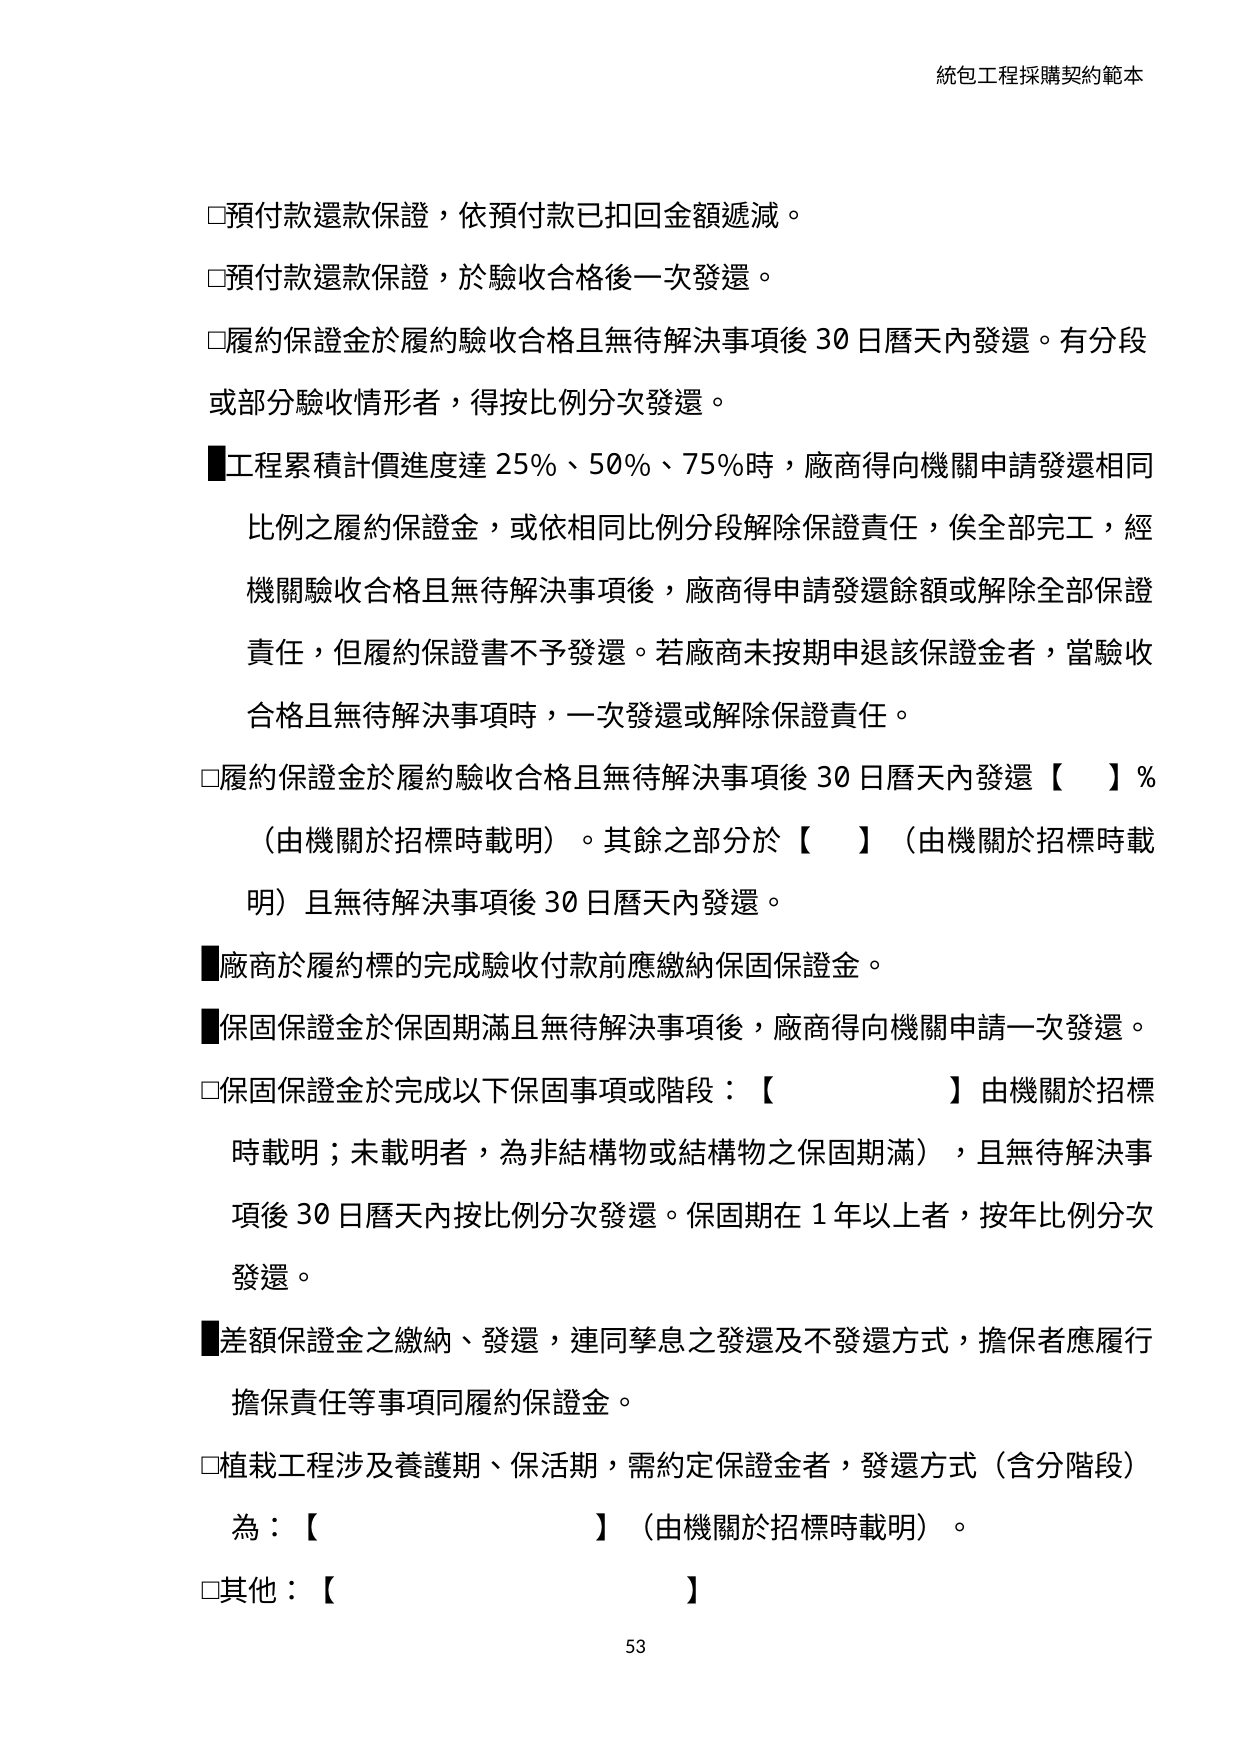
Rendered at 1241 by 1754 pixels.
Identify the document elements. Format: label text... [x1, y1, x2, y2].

table_cell □預付款還款保證，依預付款已扣回金額遞減。 □預付款還款保證，於驗收合格後一次發還。 □履約保證金於履約驗收合格且無待解決事項後30日曆天內發還。有分段或部分驗收情形者，得按比例分次發還。 █工程累積計價進度達25％、50％、75％時，廠商得向機關申請發還相同比例之履約保證金，或依相同比例分段解除保證責任，俟全部完工，經機關驗收合格且無待解決事項後，廠商得申請發還餘額或解除全部保證責任，但履約保證書不予發還。若廠商未按期申退該保證金者，當驗收合格且無待解決事項時，一次發還或解除保證責任。 □履約保證金於履約驗收合格且無待解決事項後30日曆天內發還【 】%（由機關於招標時載明）。其餘之部分於【 】（由機關於招標時載明）且無待解決事項後30日曆天內發還。 █廠商於履約標的完成驗收付款前應繳納保固保證金。 █保固保證金於保固期滿且無待解決事項後，廠商得向機關申請一次發還。 □保固保證金於完成以下保固事項或階段：【 】由機關於招標時載明；未載明者，為非結構物或結構物之保固期滿），且無待解決事項後30日曆天內按比例分次發還。保固期在1年以上者，按年比例分次發還。 █差額保證金之繳納、發還，連同孳息之發還及不發還方式，擔保者應履行擔保責任等事項同履約保證金。 □植栽工程涉及養護期、保活期，需約定保證金者，發還方式（含分階段）為：【 】（由機關於招標時載明）。 □其他：【 】 [197, 172, 1167, 1609]
table_cell [154, 172, 197, 1609]
